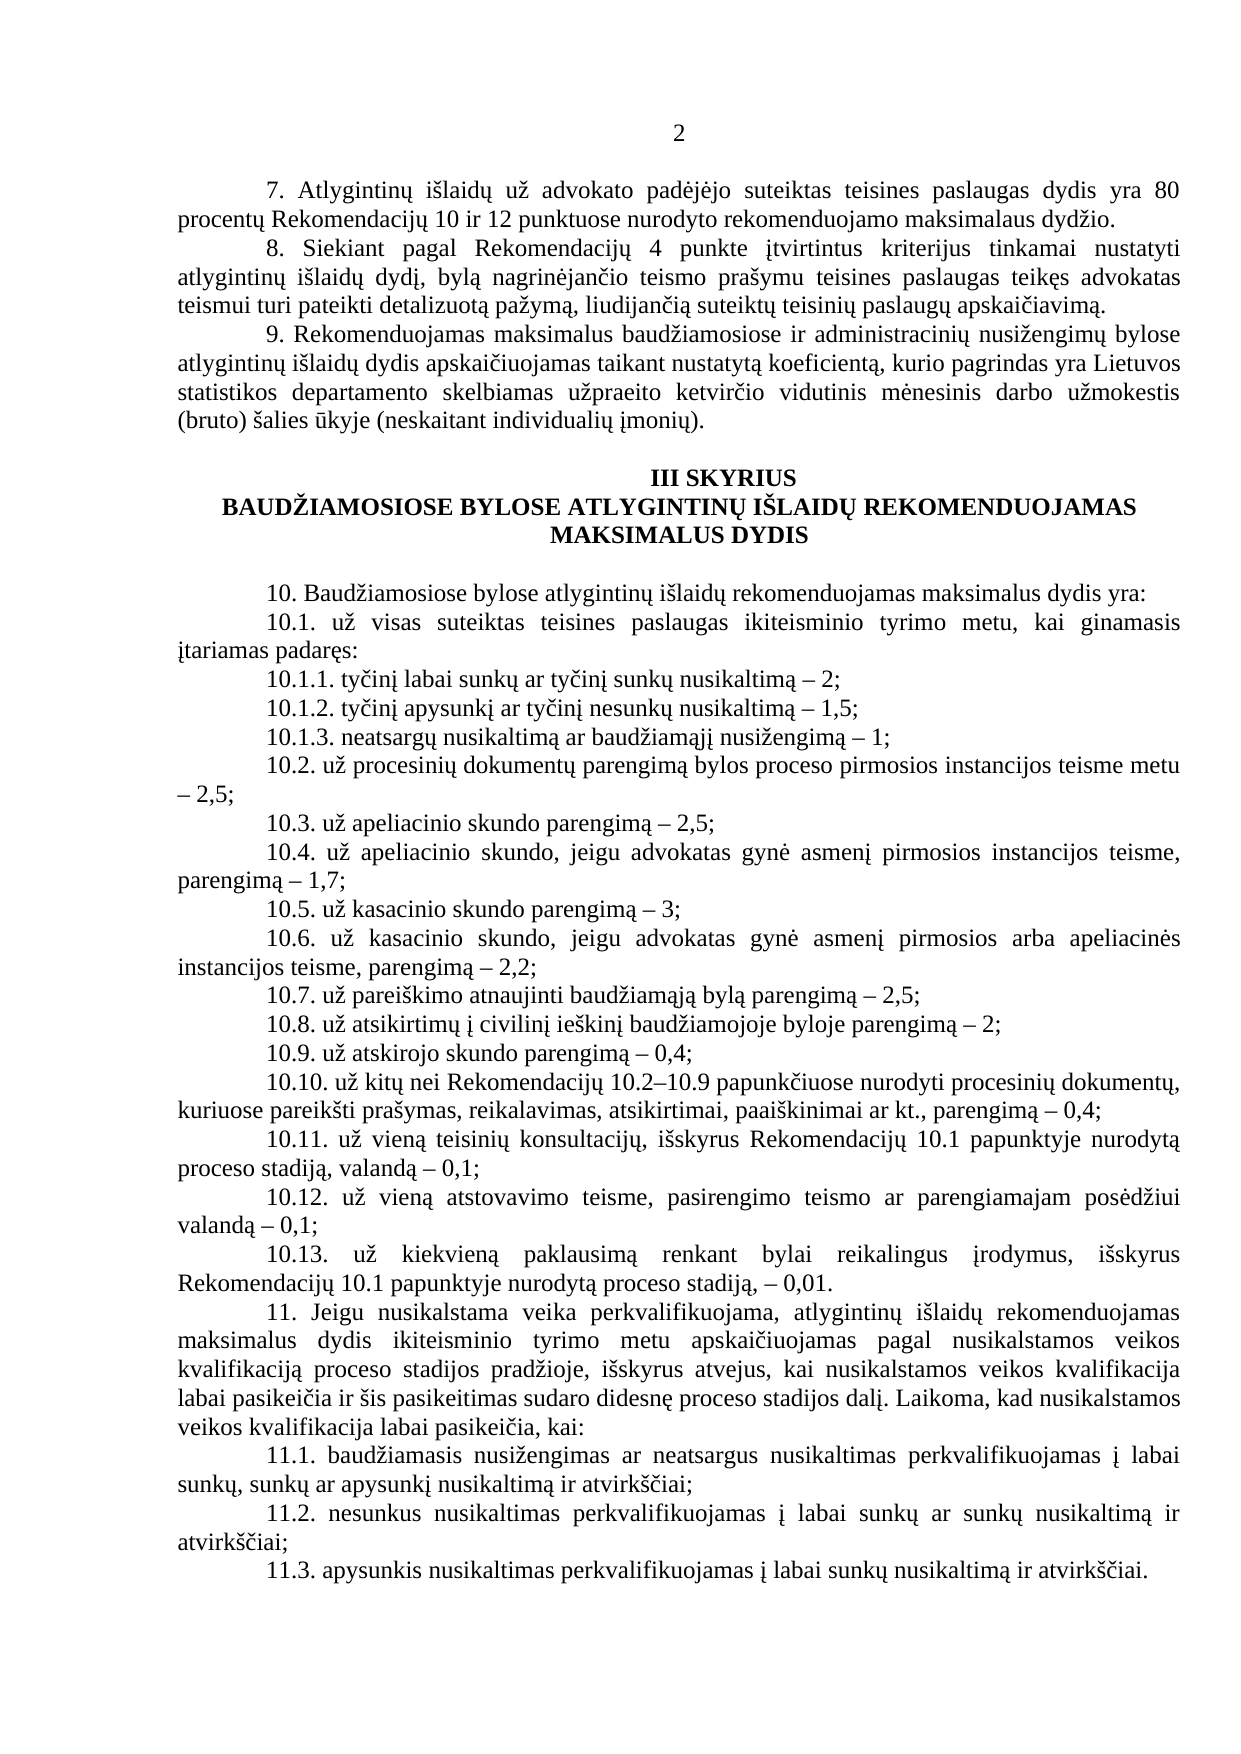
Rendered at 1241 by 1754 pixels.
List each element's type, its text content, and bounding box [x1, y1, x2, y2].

text 11. Jeigu nusikalstama veika perkvalifikuojama, atlygintinų išlaidų rekomenduojamas maksimalus dydis ikiteisminio tyrimo metu apskaičiuojamas pagal nusikalstamos veikos kvalifikaciją proceso stadijos pradžioje, išskyrus atvejus, kai nusikalstamos veikos kvalifikacija labai pasikeičia ir šis pasikeitimas sudaro didesnę proceso stadijos dalį. Laikoma, kad nusikalstamos veikos kvalifikacija labai pasikeičia, kai: [177, 1297, 1181, 1441]
text 10.9. už atskirojo skundo parengimą – 0,4; [177, 1038, 1181, 1067]
text 11.1. baudžiamasis nusižengimas ar neatsargus nusikaltimas perkvalifikuojamas į labai sunkų, sunkų ar apysunkį nusikaltimą ir atvirkščiai; [177, 1441, 1181, 1498]
text 10.5. už kasacinio skundo parengimą – 3; [177, 894, 1181, 923]
text 10.1. už visas suteiktas teisines paslaugas ikiteisminio tyrimo metu, kai ginamasis įtariamas padaręs: [177, 607, 1181, 664]
text 7. Atlygintinų išlaidų už advokato padėjėjo suteiktas teisines paslaugas dydis yra 80 procentų Rekomendacijų 10 ir 12 punktuose nurodyto rekomenduojamo maksimalaus dydžio. [177, 176, 1181, 233]
text 11.2. nesunkus nusikaltimas perkvalifikuojamas į labai sunkų ar sunkų nusikaltimą ir atvirkščiai; [177, 1498, 1181, 1556]
text 10.10. už kitų nei Rekomendacijų 10.2–10.9 papunkčiuose nurodyti procesinių dokumentų, kuriuose pareikšti prašymas, reikalavimas, atsikirtimai, paaiškinimai ar kt., parengimą – 0,4; [177, 1067, 1181, 1124]
text 8. Siekiant pagal Rekomendacijų 4 punkte įtvirtintus kriterijus tinkamai nustatyti atlygintinų išlaidų dydį, bylą nagrinėjančio teismo prašymu teisines paslaugas teikęs advokatas teismui turi pateikti detalizuotą pažymą, liudijančią suteiktų teisinių paslaugų apskaičiavimą. [177, 233, 1181, 319]
text 9. Rekomenduojamas maksimalus baudžiamosiose ir administracinių nusižengimų bylose atlygintinų išlaidų dydis apskaičiuojamas taikant nustatytą koeficientą, kurio pagrindas yra Lietuvos statistikos departamento skelbiamas užpraeito ketvirčio vidutinis mėnesinis darbo užmokestis (bruto) šalies ūkyje (neskaitant individualių įmonių). [177, 319, 1181, 434]
text 10.12. už vieną atstovavimo teisme, pasirengimo teismo ar parengiamajam posėdžiui valandą – 0,1; [177, 1182, 1181, 1239]
text BAUDŽIAMOSIOSE BYLOSE ATLYGINTINŲ IŠLAIDŲ REKOMENDUOJAMAS MAKSIMALUS DYDIS [177, 492, 1181, 549]
text 10.2. už procesinių dokumentų parengimą bylos proceso pirmosios instancijos teisme metu – 2,5; [177, 751, 1181, 808]
text 11.3. apysunkis nusikaltimas perkvalifikuojamas į labai sunkų nusikaltimą ir atvirkščiai. [177, 1556, 1181, 1584]
text 10.4. už apeliacinio skundo, jeigu advokatas gynė asmenį pirmosios instancijos teisme, parengimą – 1,7; [177, 837, 1181, 894]
text 10.1.3. neatsargų nusikaltimą ar baudžiamąjį nusižengimą – 1; [177, 722, 1181, 751]
text 10.1.2. tyčinį apysunkį ar tyčinį nesunkų nusikaltimą – 1,5; [177, 693, 1181, 722]
text 10.7. už pareiškimo atnaujinti baudžiamąją bylą parengimą – 2,5; [177, 981, 1181, 1009]
text III SKYRIUS [177, 463, 1181, 492]
text 10.1.1. tyčinį labai sunkų ar tyčinį sunkų nusikaltimą – 2; [177, 664, 1181, 693]
text 10. Baudžiamosiose bylose atlygintinų išlaidų rekomenduojamas maksimalus dydis yra: [177, 578, 1181, 607]
text 10.8. už atsikirtimų į civilinį ieškinį baudžiamojoje byloje parengimą – 2; [177, 1009, 1181, 1038]
text 10.3. už apeliacinio skundo parengimą – 2,5; [177, 808, 1181, 837]
text 10.11. už vieną teisinių konsultacijų, išskyrus Rekomendacijų 10.1 papunktyje nurodytą proceso stadiją, valandą – 0,1; [177, 1124, 1181, 1182]
text 10.13. už kiekvieną paklausimą renkant bylai reikalingus įrodymus, išskyrus Rekomendacijų 10.1 papunktyje nurodytą proceso stadiją, – 0,01. [177, 1239, 1181, 1297]
text 10.6. už kasacinio skundo, jeigu advokatas gynė asmenį pirmosios arba apeliacinės instancijos teisme, parengimą – 2,2; [177, 923, 1181, 981]
